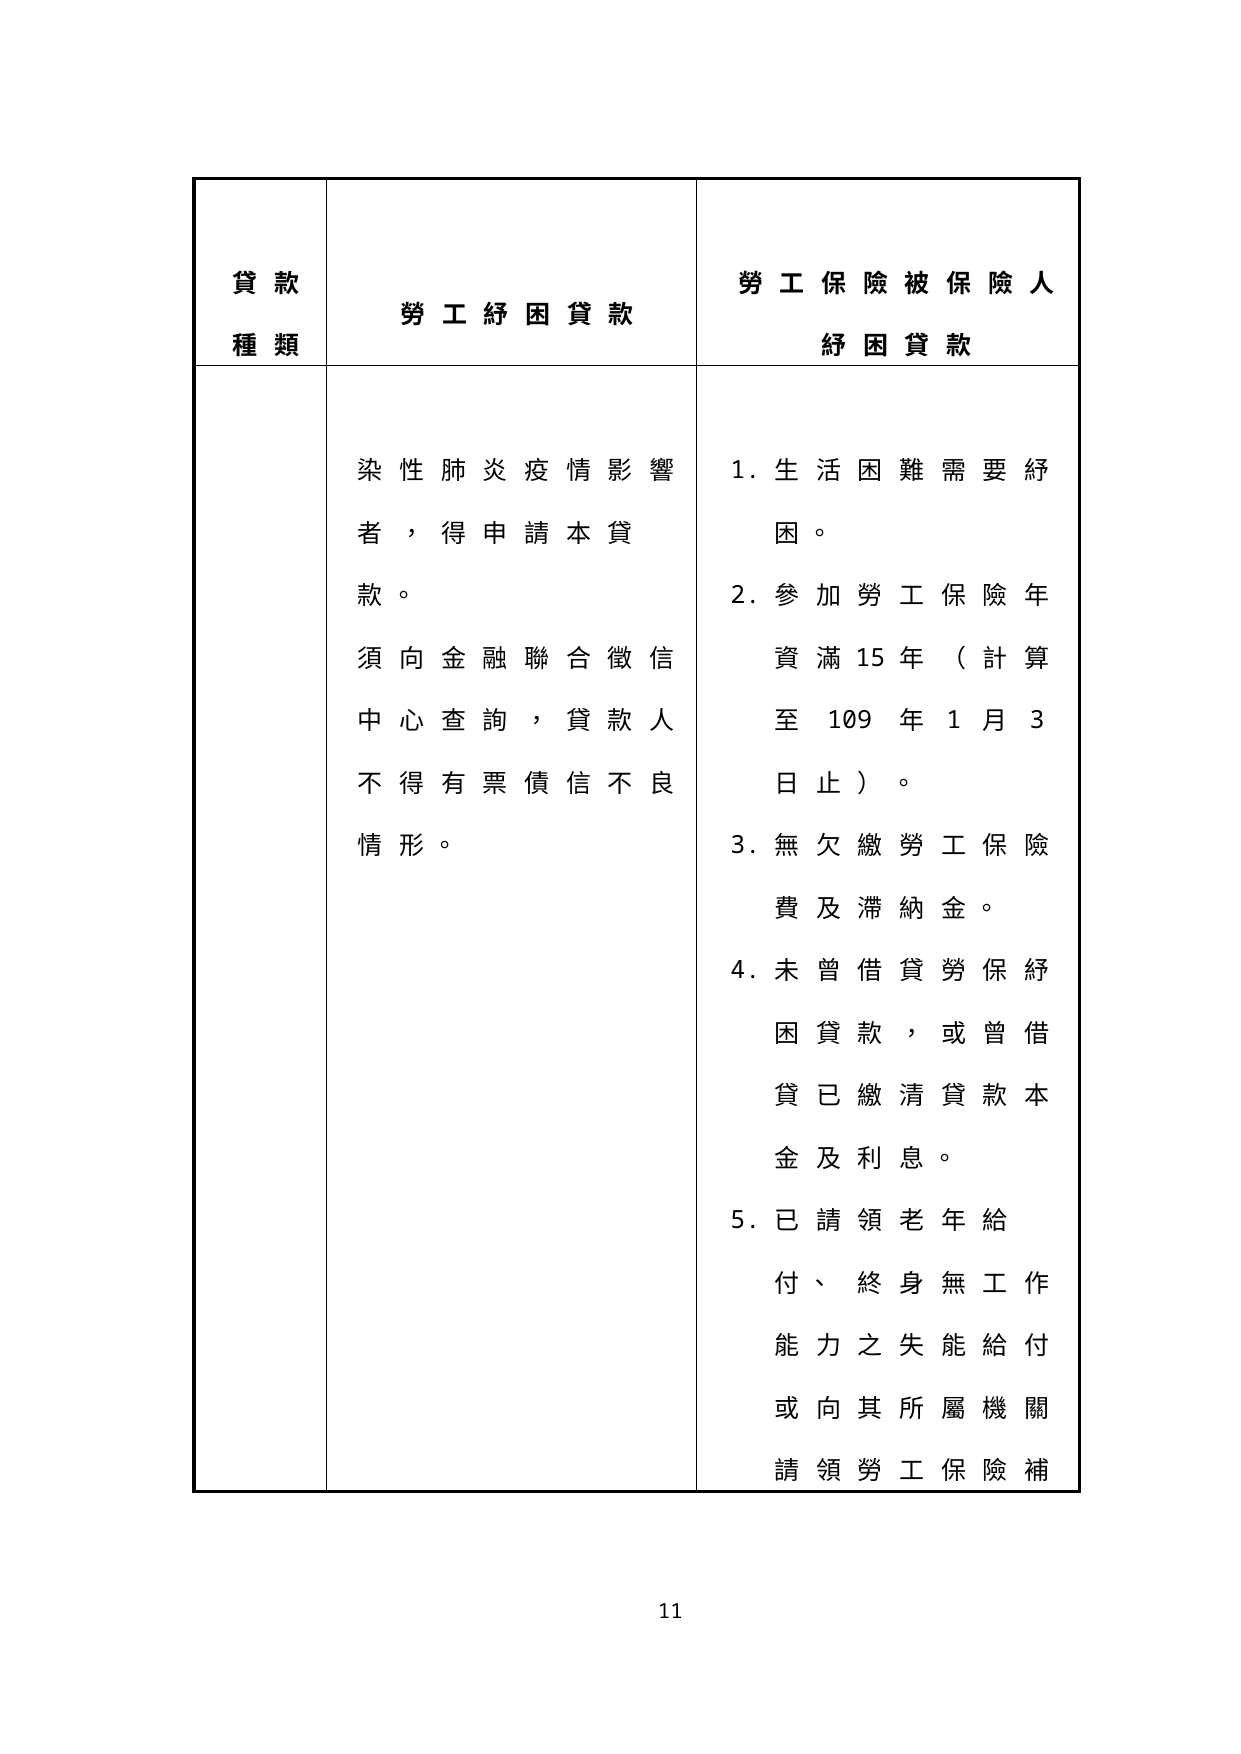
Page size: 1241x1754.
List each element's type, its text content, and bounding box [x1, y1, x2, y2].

table_cell [196, 366, 326, 1490]
table_cell 1.生活困難需要紓困。 2.參加勞工保險年資滿15年（計算至109年1月3日止）。 3.無欠繳勞工保險費及滯納金。 4.未曾借貸勞保紓困貸款，或曾借貸已繳清貸款本金及利息。 5.已請領老年給付、終身無工作能力之失能給付或向其所屬機關請領勞工保險補 [697, 366, 1078, 1490]
table_header 勞工紓困貸款 [327, 180, 696, 365]
table_header 貸款種類 [196, 180, 326, 365]
table_header 勞工保險被保險人紓困貸款 [697, 180, 1078, 365]
table_cell 染性肺炎疫情影響者，得申請本貸款。 須向金融聯合徵信中心查詢，貸款人不得有票債信不良情形。 [327, 366, 696, 1490]
